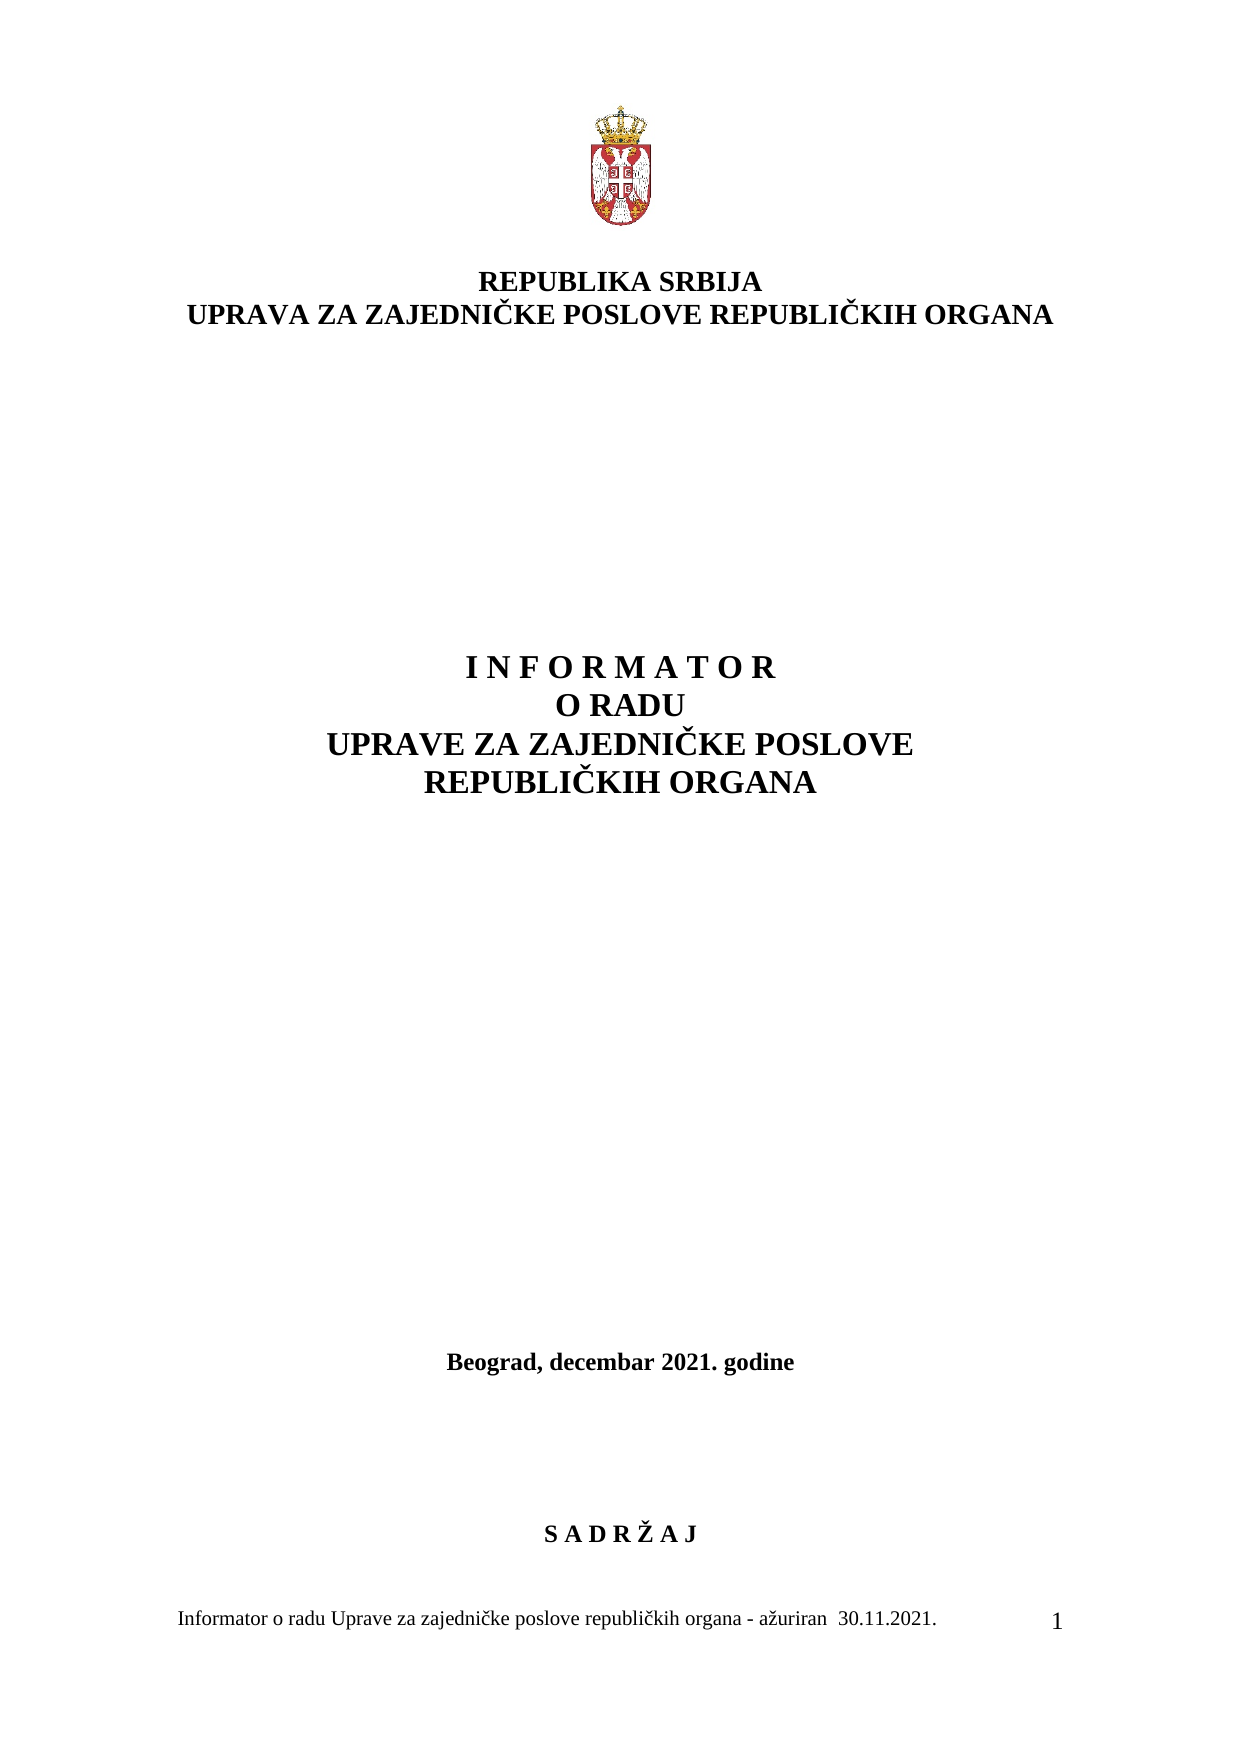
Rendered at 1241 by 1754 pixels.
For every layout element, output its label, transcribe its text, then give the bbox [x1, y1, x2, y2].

text Beograd, decembar 2021. godine [177, 1347, 1063, 1376]
text O RADU [177, 686, 1063, 724]
text REPUBLIKA SRBIJA [177, 264, 1063, 297]
text UPRAVA ZA ZAJEDNIČKE POSLOVE REPUBLIČKIH ORGANA [177, 297, 1063, 331]
text REPUBLIČKIH ORGANA [177, 762, 1063, 801]
text I N F O R M A T O R [177, 647, 1063, 686]
text S A D R Ž A J [177, 1519, 1063, 1548]
text UPRAVE ZA ZAJEDNIČKE POSLOVE [177, 724, 1063, 762]
